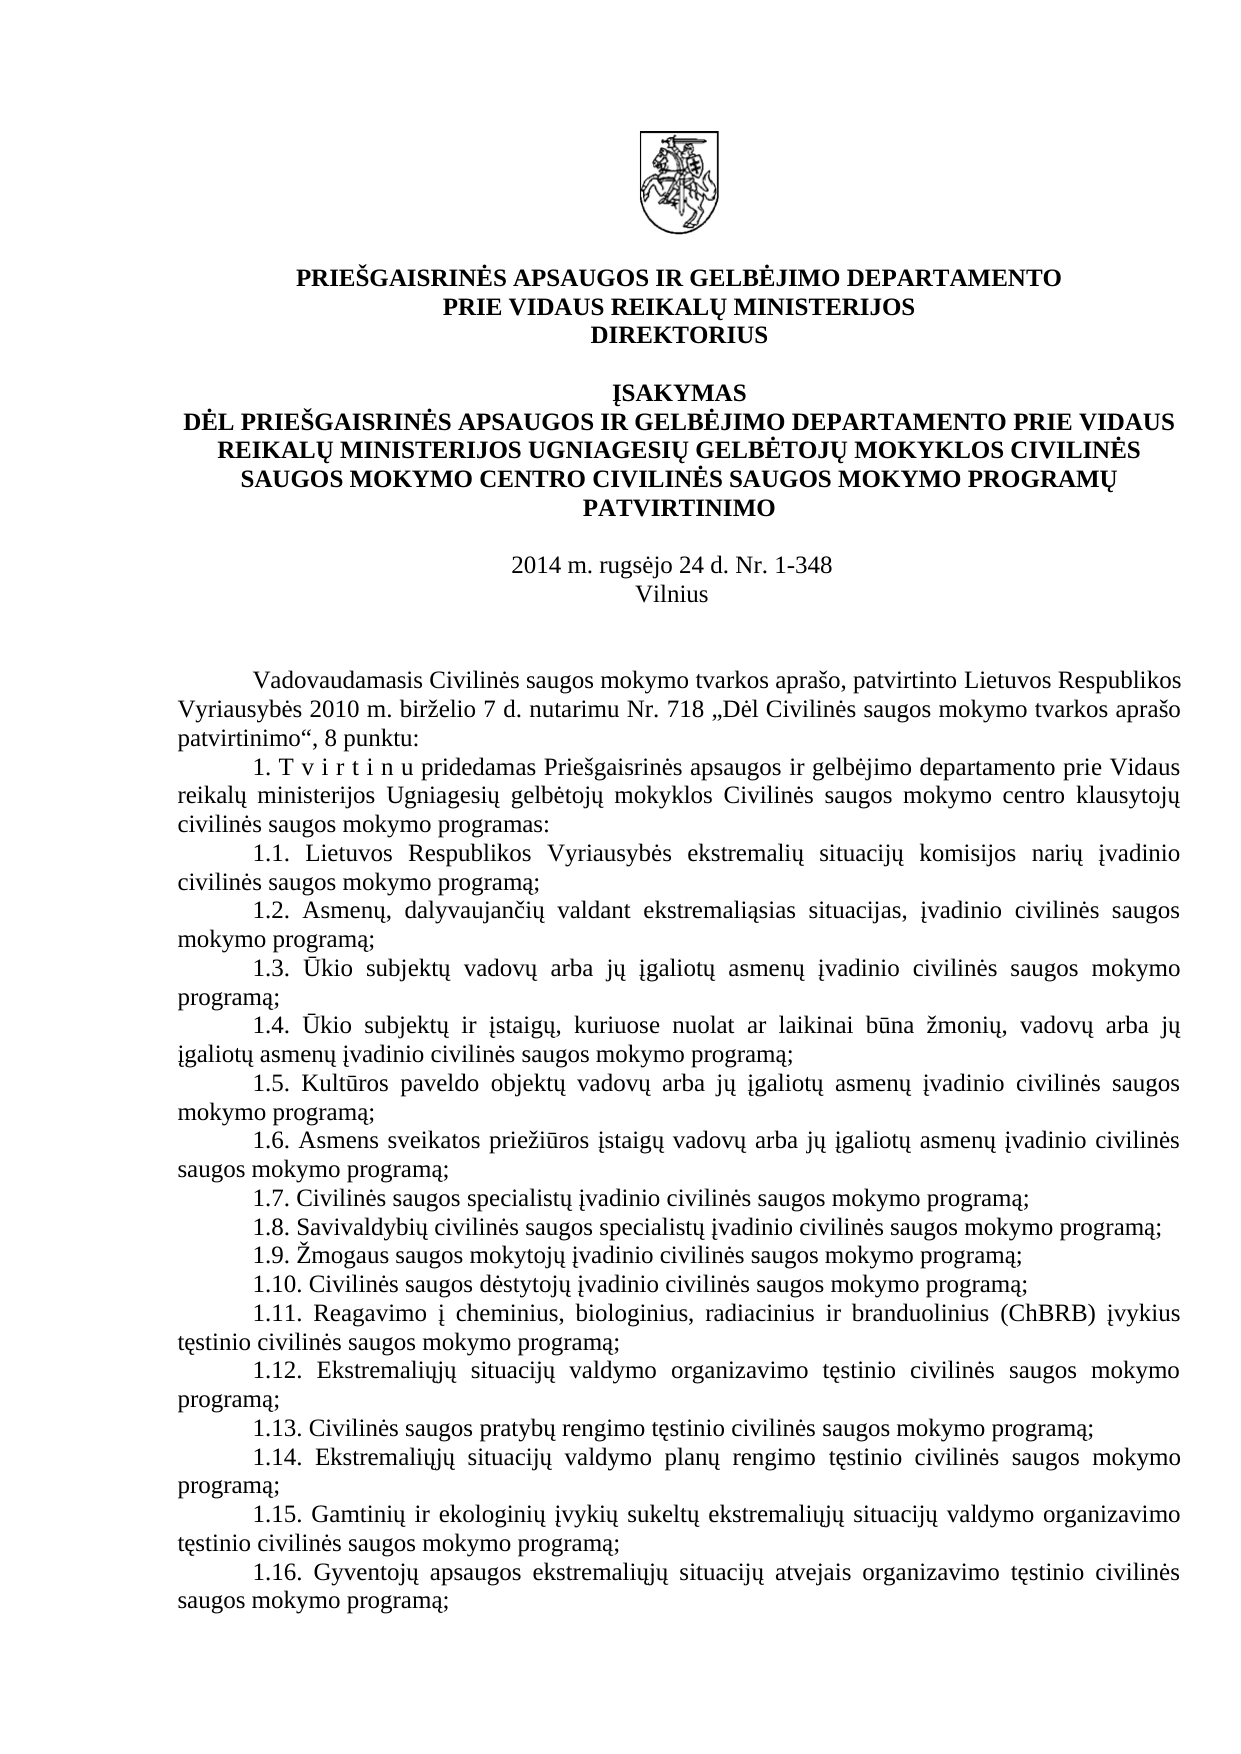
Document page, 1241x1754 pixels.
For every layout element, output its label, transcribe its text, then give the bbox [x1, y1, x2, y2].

text 1.5. Kultūros paveldo objektų vadovų arba jų įgaliotų asmenų įvadinio civilinės saugos mokymo programą; [177, 1068, 1181, 1126]
text Vadovaudamasis Civilinės saugos mokymo tvarkos aprašo, patvirtinto Lietuvos Respublikos Vyriausybės 2010 m. birželio 7 d. nutarimu Nr. 718 „Dėl Civilinės saugos mokymo tvarkos aprašo patvirtinimo“, 8 punktu: [177, 666, 1181, 752]
text 1.6. Asmens sveikatos priežiūros įstaigų vadovų arba jų įgaliotų asmenų įvadinio civilinės saugos mokymo programą; [177, 1126, 1181, 1183]
text ĮSAKYMAS [177, 378, 1181, 407]
text 1.8. Savivaldybių civilinės saugos specialistų įvadinio civilinės saugos mokymo programą; [177, 1212, 1181, 1241]
text 2014 m. rugsėjo 24 d. Nr. 1-348 [177, 551, 1166, 579]
text 1.4. Ūkio subjektų ir įstaigų, kuriuose nuolat ar laikinai būna žmonių, vadovų arba jų įgaliotų asmenų įvadinio civilinės saugos mokymo programą; [177, 1011, 1181, 1068]
text 1.10. Civilinės saugos dėstytojų įvadinio civilinės saugos mokymo programą; [177, 1269, 1181, 1298]
text 1.12. Ekstremaliųjų situacijų valdymo organizavimo tęstinio civilinės saugos mokymo programą; [177, 1356, 1181, 1413]
text 1.15. Gamtinių ir ekologinių įvykių sukeltų ekstremaliųjų situacijų valdymo organizavimo tęstinio civilinės saugos mokymo programą; [177, 1499, 1181, 1557]
text 1.13. Civilinės saugos pratybų rengimo tęstinio civilinės saugos mokymo programą; [177, 1413, 1181, 1442]
text 1. T v i r t i n u pridedamas Priešgaisrinės apsaugos ir gelbėjimo departamento prie Vidaus reikalų ministerijos Ugniagesių gelbėtojų mokyklos Civilinės saugos mokymo centro klausytojų civilinės saugos mokymo programas: [177, 752, 1181, 838]
text 1.16. Gyventojų apsaugos ekstremaliųjų situacijų atvejais organizavimo tęstinio civilinės saugos mokymo programą; [177, 1557, 1181, 1614]
text Vilnius [177, 579, 1166, 608]
text 1.3. Ūkio subjektų vadovų arba jų įgaliotų asmenų įvadinio civilinės saugos mokymo programą; [177, 953, 1181, 1011]
text 1.2. Asmenų, dalyvaujančių valdant ekstremaliąsias situacijas, įvadinio civilinės saugos mokymo programą; [177, 896, 1181, 953]
text 1.1. Lietuvos Respublikos Vyriausybės ekstremalių situacijų komisijos narių įvadinio civilinės saugos mokymo programą; [177, 838, 1181, 896]
text PRIEŠGAISRINĖS APSAUGOS IR GELBĖJIMO DEPARTAMENTO [177, 263, 1181, 292]
text 1.7. Civilinės saugos specialistų įvadinio civilinės saugos mokymo programą; [177, 1183, 1181, 1212]
text 1.9. Žmogaus saugos mokytojų įvadinio civilinės saugos mokymo programą; [177, 1241, 1181, 1269]
text PRIE VIDAUS REIKALŲ MINISTERIJOS [177, 292, 1181, 321]
text DIREKTORIUS [177, 321, 1181, 349]
text DĖL PRIEŠGAISRINĖS APSAUGOS IR GELBĖJIMO DEPARTAMENTO PRIE VIDAUS REIKALŲ MINISTERIJOS UGNIAGESIŲ GELBĖTOJŲ MOKYKLOS CIVILINĖS SAUGOS MOKYMO CENTRO CIVILINĖS SAUGOS MOKYMO PROGRAMŲ PATVIRTINIMO [177, 407, 1181, 522]
text 1.14. Ekstremaliųjų situacijų valdymo planų rengimo tęstinio civilinės saugos mokymo programą; [177, 1442, 1181, 1499]
text 1.11. Reagavimo į cheminius, biologinius, radiacinius ir branduolinius (ChBRB) įvykius tęstinio civilinės saugos mokymo programą; [177, 1298, 1181, 1356]
